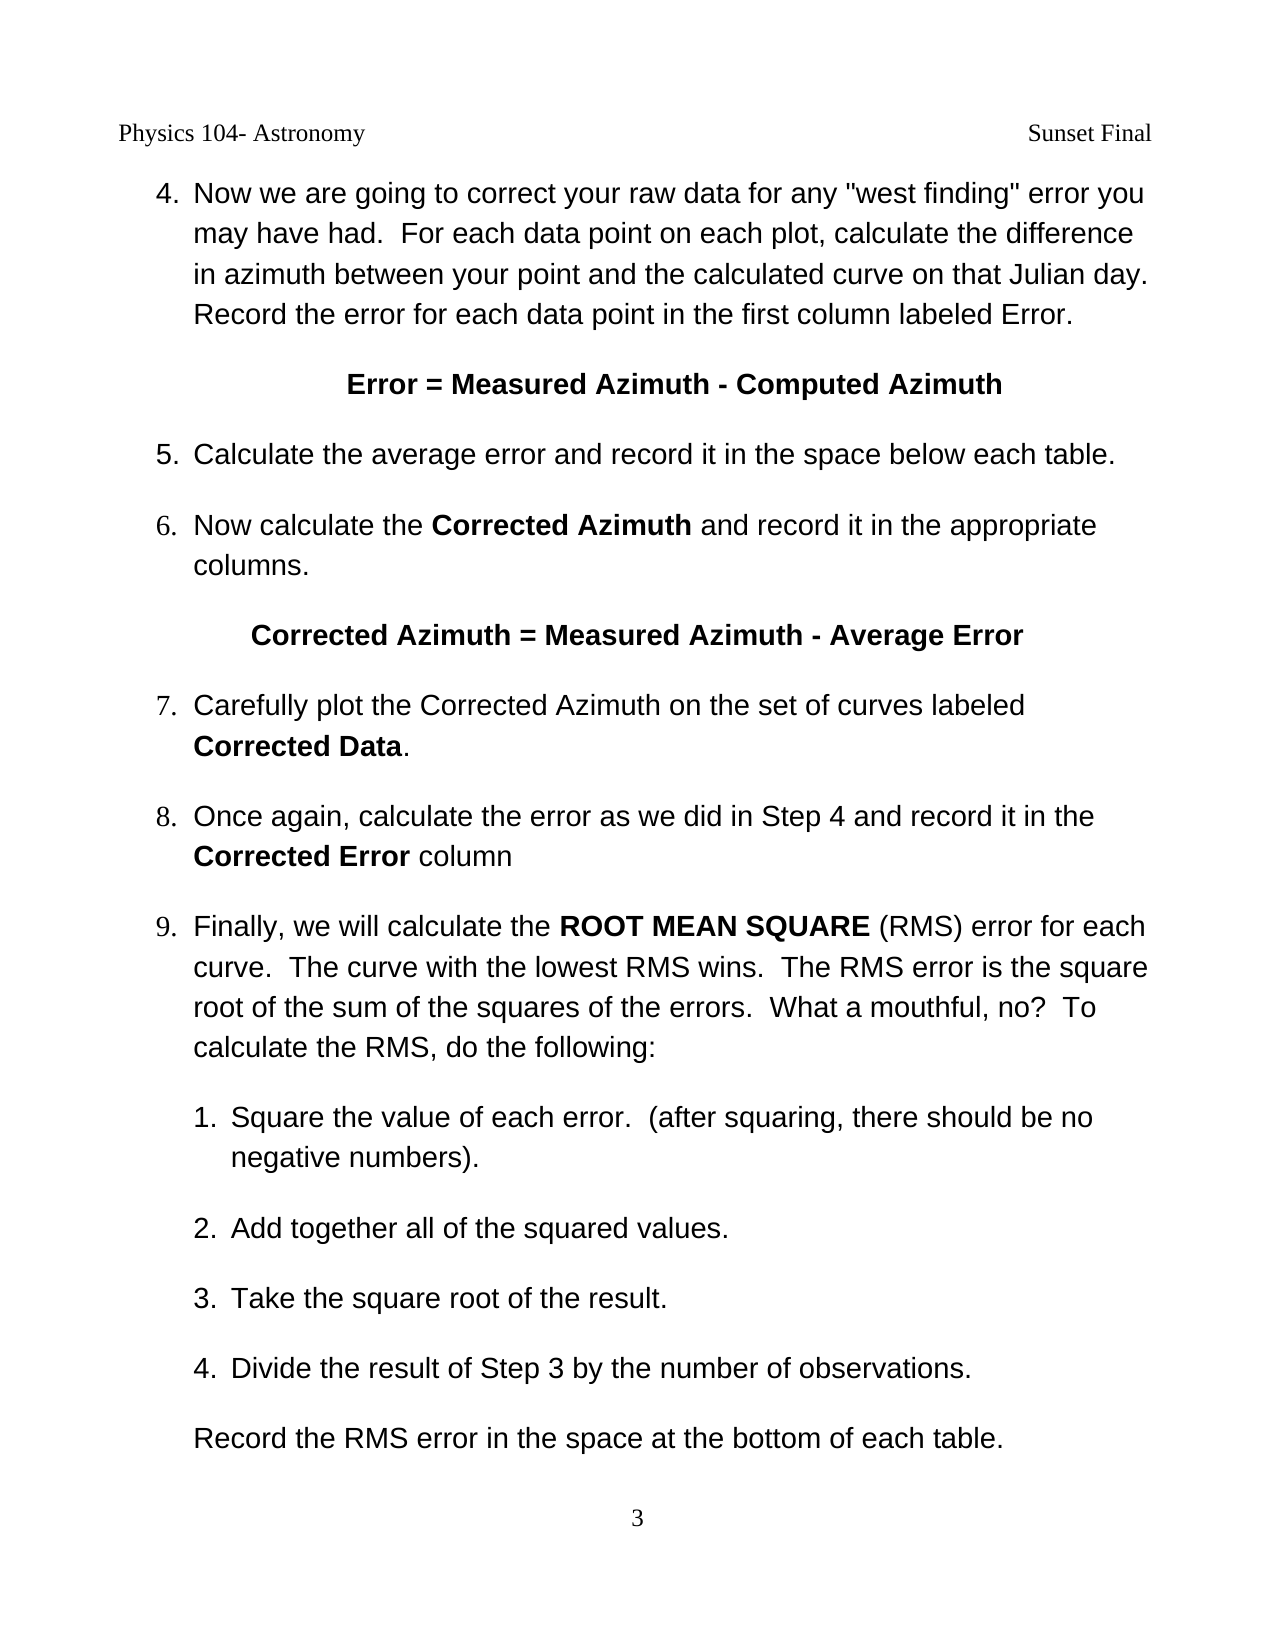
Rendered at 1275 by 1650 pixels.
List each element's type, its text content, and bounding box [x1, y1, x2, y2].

list Carefully plot the Corrected Azimuth on the set of curves labeled Corrected Data. [156, 688, 1157, 762]
list Once again, calculate the error as we did in Step 4 and record it in the Corrected Error column [156, 799, 1157, 873]
list Divide the result of Step 3 by the number of observations. [193, 1351, 1157, 1385]
list Record the RMS error in the space at the bottom of each table. [156, 1421, 1157, 1455]
list Finally, we will calculate the ROOT MEAN SQUARE (RMS) error for each curve. The curve with the lowest RMS wins. The RMS error is the square root of the sum of the squares of the errors. What a mouthful, no? To calculate the RMS, do the following: [156, 909, 1157, 1064]
list Take the square root of the result. [193, 1281, 1157, 1314]
list Calculate the average error and record it in the space below each table. [156, 437, 1157, 471]
list Add together all of the squared values. [193, 1211, 1157, 1244]
text Corrected Azimuth = Measured Azimuth - Average Error [118, 618, 1157, 652]
list Error = Measured Azimuth - Computed Azimuth [156, 367, 1157, 401]
list Now calculate the Corrected Azimuth and record it in the appropriate columns. [156, 508, 1157, 581]
list Square the value of each error. (after squaring, there should be no negative numbers). [193, 1100, 1157, 1174]
list Now we are going to correct your raw data for any "west finding" error you may have had. For each data point on each plot, calculate the difference in azimuth between your point and the calculated curve on that Julian day. Record the error for each data point in the first column labeled Error. [156, 176, 1157, 331]
